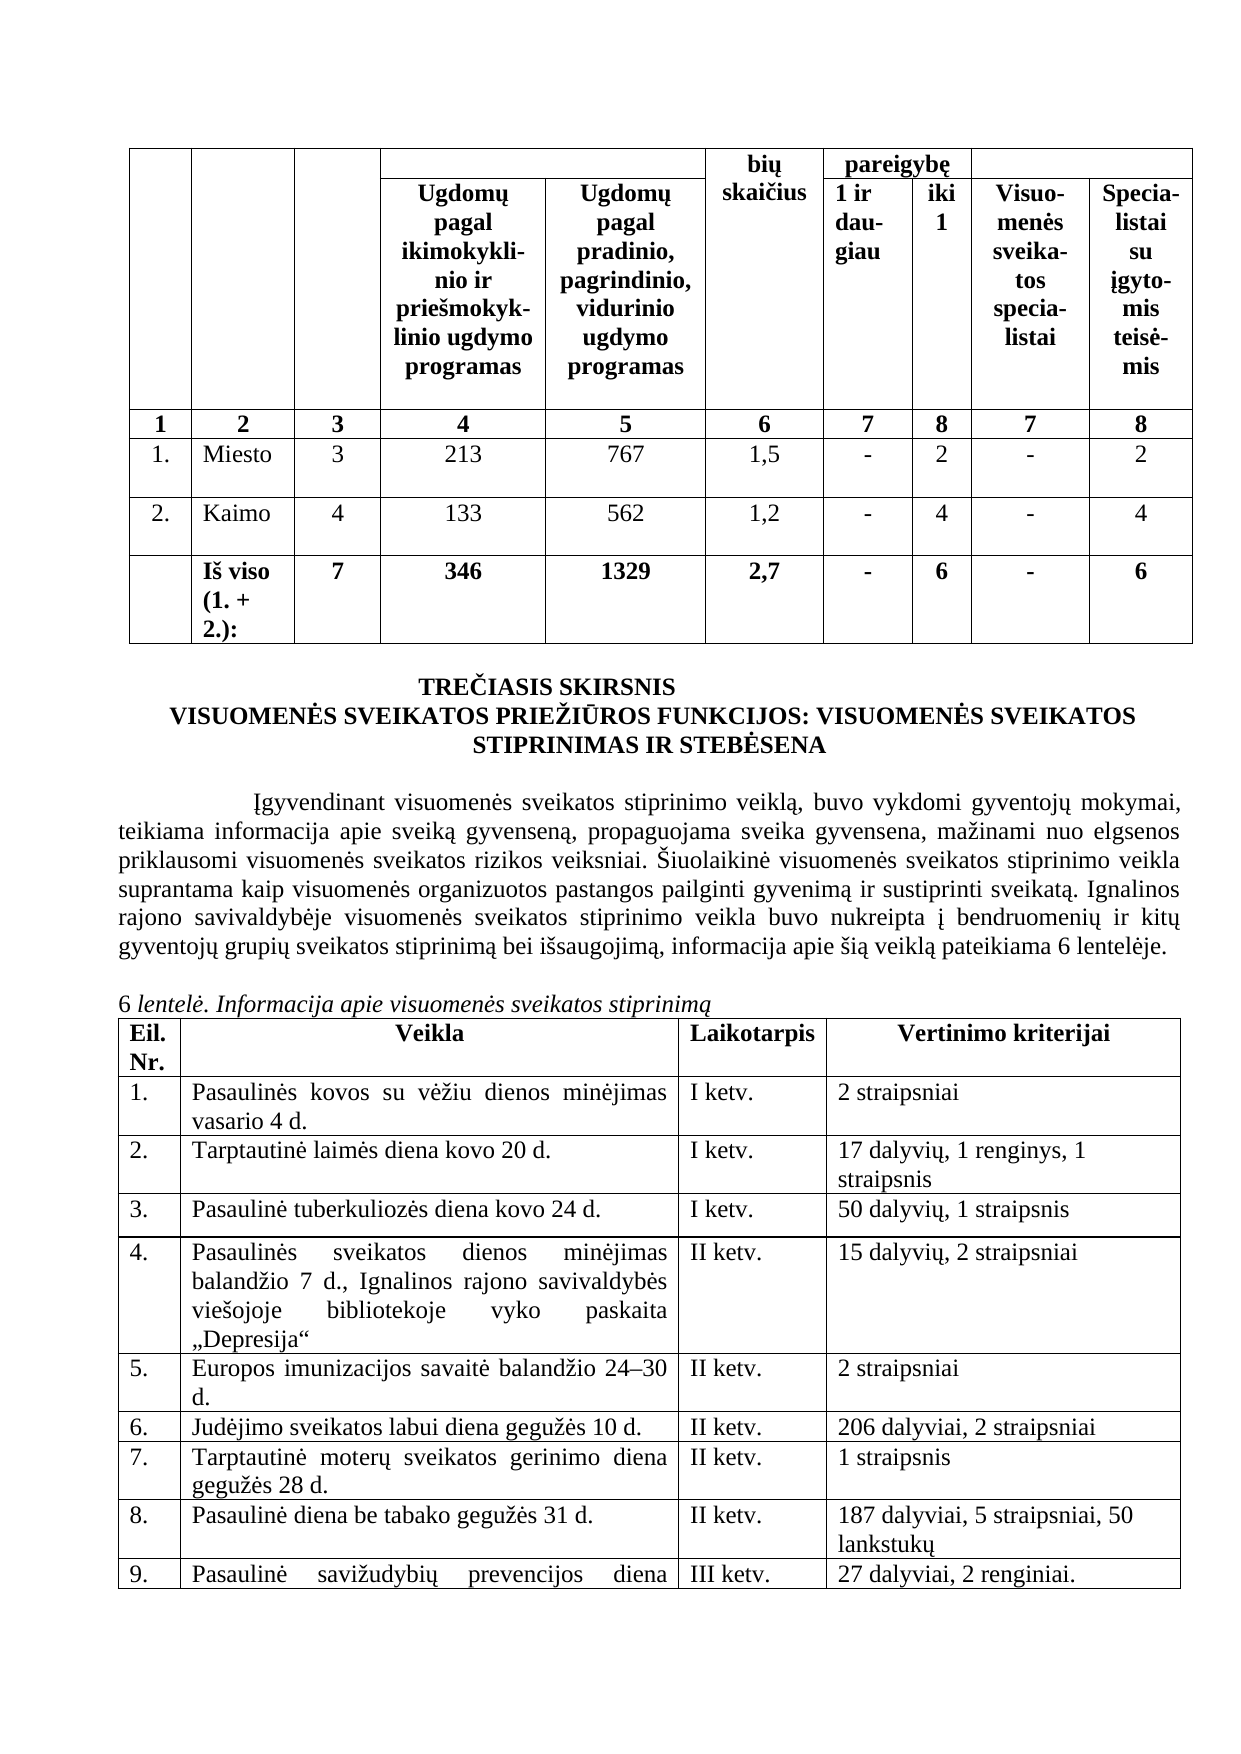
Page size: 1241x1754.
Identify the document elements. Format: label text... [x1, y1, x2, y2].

table_cell - [972, 556, 1089, 643]
table_cell 4 [295, 498, 380, 555]
table_cell Kaimo [192, 498, 294, 555]
table_cell 15 dalyvių, 2 straipsniai [827, 1238, 1180, 1352]
table_cell I ketv. [679, 1194, 826, 1236]
table_cell 133 [381, 498, 545, 555]
table_cell Visuo-menės sveika-tos specia-listai [972, 179, 1089, 408]
table_cell [1193, 438, 1240, 497]
table_cell [1193, 497, 1240, 555]
table_cell 1329 [546, 556, 705, 643]
table_cell 4 [1090, 498, 1192, 555]
table_cell I ketv. [679, 1136, 826, 1193]
table_cell 6 [706, 410, 823, 438]
table_cell 3 [295, 439, 380, 497]
table_cell 5 [546, 410, 705, 438]
table_header [192, 149, 294, 408]
table_cell 50 dalyvių, 1 straipsnis [827, 1194, 1180, 1236]
table_cell III ketv. [679, 1559, 826, 1588]
table_cell 2,7 [706, 556, 823, 643]
table_cell [1193, 555, 1240, 643]
table_header [972, 149, 1192, 177]
table_cell I ketv. [679, 1077, 826, 1134]
table_cell 1,2 [706, 498, 823, 555]
table_cell 4 [381, 410, 545, 438]
table_cell Tarptautinė moterų sveikatos gerinimo diena gegužės 28 d. [181, 1442, 678, 1499]
text 6 lentelė. Informacija apie visuomenės sveikatos stiprinimą [118, 989, 1181, 1017]
table_cell 7 [295, 556, 380, 643]
table_cell 7. [119, 1442, 180, 1499]
table_cell II ketv. [679, 1442, 826, 1499]
table_cell 213 [381, 439, 545, 497]
table_cell 1 straipsnis [827, 1442, 1180, 1499]
table_cell 2. [130, 498, 191, 555]
table_cell [1193, 409, 1240, 438]
table_cell 7 [972, 410, 1089, 438]
table_cell 6. [119, 1412, 180, 1441]
table_cell 767 [546, 439, 705, 497]
table_cell - [824, 498, 912, 555]
table_cell 2 [1090, 439, 1192, 497]
table_header bių skaičius [706, 149, 823, 408]
table_cell [130, 556, 191, 643]
text Įgyvendinant visuomenės sveikatos stiprinimo veiklą, buvo vykdomi gyventojų mokymai, teikiama informacija apie sveiką gyvenseną, propaguojama sveika gyvensena, mažinami nuo elgsenos priklausomi visuomenės sveikatos rizikos veiksniai. Šiuolaikinė visuomenės sveikatos stiprinimo veikla suprantama kaip visuomenės organizuotos pastangos pailginti gyvenimą ir sustiprinti sveikatą. Ignalinos rajono savivaldybėje visuomenės sveikatos stiprinimo veikla buvo nukreipta į bendruomenių ir kitų gyventojų grupių sveikatos stiprinimą bei išsaugojimą, informacija apie šią veiklą pateikiama 6 lentelėje. [118, 787, 1181, 960]
table_cell 562 [546, 498, 705, 555]
table_cell [130, 178, 191, 408]
table_cell 346 [381, 556, 545, 643]
table_cell 7 [824, 410, 912, 438]
table_cell Europos imunizacijos savaitė balandžio 24–30 d. [181, 1354, 678, 1411]
table_cell 6 [913, 556, 971, 643]
table_cell 3 [295, 410, 380, 438]
table_cell 4. [119, 1238, 180, 1352]
table_cell 2 straipsniai [827, 1354, 1180, 1411]
table_cell 8 [1090, 410, 1192, 438]
table_cell 2 [913, 439, 971, 497]
table_cell 2 [192, 410, 294, 438]
table_cell Iš viso (1. + 2.): [192, 556, 294, 643]
table_cell II ketv. [679, 1412, 826, 1441]
table_cell 2. [119, 1136, 180, 1193]
table_header [130, 149, 191, 177]
table_header [1193, 148, 1240, 177]
table_header Vertinimo kriterijai [827, 1019, 1180, 1076]
table_cell Specia-listai su įgyto-mis teisė-mis [1090, 179, 1192, 408]
table_cell II ketv. [679, 1238, 826, 1352]
table_cell Pasaulinės sveikatos dienos minėjimas balandžio 7 d., Ignalinos rajono savivaldybės viešojoje bibliotekoje vyko paskaita „Depresija“ [181, 1238, 678, 1352]
table_cell 1 ir dau-giau [824, 179, 912, 408]
table_cell 2 straipsniai [827, 1077, 1180, 1134]
table_cell Pasaulinė diena be tabako gegužės 31 d. [181, 1500, 678, 1558]
table_cell 27 dalyviai, 2 renginiai. [827, 1559, 1180, 1588]
table_cell - [972, 439, 1089, 497]
table_cell iki 1 [913, 179, 971, 408]
table_cell 1,5 [706, 439, 823, 497]
table_cell [1193, 178, 1240, 408]
table_cell Tarptautinė laimės diena kovo 20 d. [181, 1136, 678, 1193]
text TREČIASIS SKIRSNIS [118, 672, 1181, 701]
table_cell Judėjimo sveikatos labui diena gegužės 10 d. [181, 1412, 678, 1441]
table_cell 9. [119, 1559, 180, 1588]
text VISUOMENĖS SVEIKATOS PRIEŽIŪROS FUNKCIJOS: VISUOMENĖS SVEIKATOS STIPRINIMAS IR STEBĖSENA [118, 701, 1181, 759]
table_cell 1. [119, 1077, 180, 1134]
table_cell 1 [130, 410, 191, 438]
table_cell 187 dalyviai, 5 straipsniai, 50 lankstukų [827, 1500, 1180, 1558]
table_header Veikla [181, 1019, 678, 1076]
table_cell Miesto [192, 439, 294, 497]
table_cell II ketv. [679, 1500, 826, 1558]
table_header pareigybę [824, 149, 971, 177]
table_cell Pasaulinė tuberkuliozės diena kovo 24 d. [181, 1194, 678, 1236]
table_cell 8. [119, 1500, 180, 1558]
table_cell 3. [119, 1194, 180, 1236]
table_header [381, 149, 705, 177]
table_cell - [972, 498, 1089, 555]
table_cell 5. [119, 1354, 180, 1411]
table_header [295, 149, 380, 408]
table_cell 17 dalyvių, 1 renginys, 1 straipsnis [827, 1136, 1180, 1193]
table_cell Pasaulinė savižudybių prevencijos diena [181, 1559, 678, 1588]
table_header Eil.Nr. [119, 1019, 180, 1076]
table_cell 4 [913, 498, 971, 555]
table_cell Ugdomų pagal ikimokykli-nio ir priešmokyk-linio ugdymo programas [381, 179, 545, 408]
table_cell - [824, 556, 912, 643]
table_cell II ketv. [679, 1354, 826, 1411]
table_cell 206 dalyviai, 2 straipsniai [827, 1412, 1180, 1441]
table_cell - [824, 439, 912, 497]
table_cell Pasaulinės kovos su vėžiu dienos minėjimas vasario 4 d. [181, 1077, 678, 1134]
table_cell Ugdomų pagal pradinio, pagrindinio, vidurinio ugdymo programas [546, 179, 705, 408]
table_header Laikotarpis [679, 1019, 826, 1076]
table_cell 1. [130, 439, 191, 497]
table_cell 6 [1090, 556, 1192, 643]
table_cell 8 [913, 410, 971, 438]
